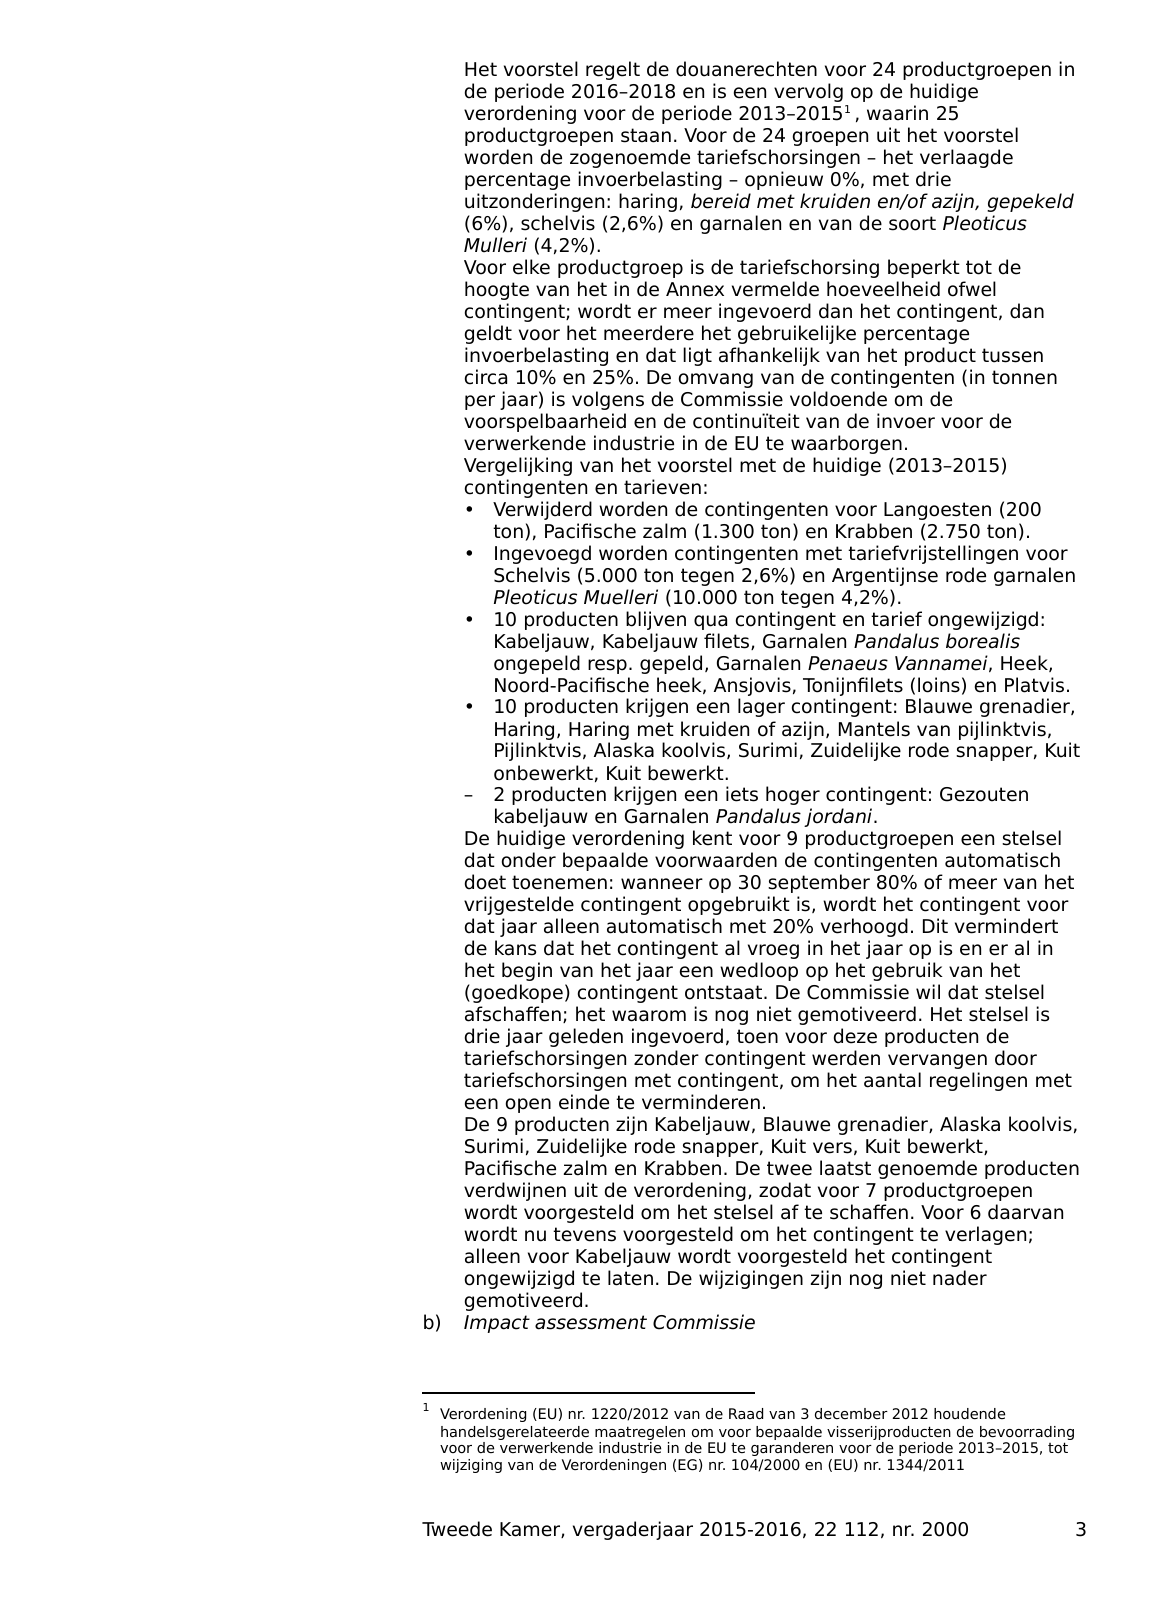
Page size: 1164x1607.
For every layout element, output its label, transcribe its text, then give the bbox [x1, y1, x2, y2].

text • Verwijderd worden de contingenten voor Langoesten (200 ton), Pacifische zalm (1.300 ton) en Krabben (2.750 ton). [464, 499, 1087, 543]
text Verordening (EU) nr. 1220/2012 van de Raad van 3 december 2012 houdende handelsgerelateerde maatregelen om voor bepaalde visserijproducten de bevoorrading voor de verwerkende industrie in de EU te garanderen voor de periode 2013–2015, tot wijziging van de Verordeningen (EG) nr. 104/2000 en (EU) nr. 1344/2011 [422, 1402, 1087, 1474]
text Voor elke productgroep is de tariefschorsing beperkt tot de hoogte van het in de Annex vermelde hoeveelheid ofwel contingent; wordt er meer ingevoerd dan het contingent, dan geldt voor het meerdere het gebruikelijke percentage invoerbelasting en dat ligt afhankelijk van het product tussen circa 10% en 25%. De omvang van de contingenten (in tonnen per jaar) is volgens de Commissie voldoende om de voorspelbaarheid en de continuïteit van de invoer voor de verwerkende industrie in de EU te waarborgen. [464, 257, 1087, 455]
text De huidige verordening kent voor 9 productgroepen een stelsel dat onder bepaalde voorwaarden de contingenten automatisch doet toenemen: wanneer op 30 september 80% of meer van het vrijgestelde contingent opgebruikt is, wordt het contingent voor dat jaar alleen automatisch met 20% verhoogd. Dit vermindert de kans dat het contingent al vroeg in het jaar op is en er al in het begin van het jaar een wedloop op het gebruik van het (goedkope) contingent ontstaat. De Commissie wil dat stelsel afschaffen; het waarom is nog niet gemotiveerd. Het stelsel is drie jaar geleden ingevoerd, toen voor deze producten de tariefschorsingen zonder contingent werden vervangen door tariefschorsingen met contingent, om het aantal regelingen met een open einde te verminderen. [464, 828, 1087, 1114]
text – 2 producten krijgen een iets hoger contingent: Gezouten kabeljauw en Garnalen Pandalus jordani. [464, 784, 1087, 828]
text De 9 producten zijn Kabeljauw, Blauwe grenadier, Alaska koolvis, Surimi, Zuidelijke rode snapper, Kuit vers, Kuit bewerkt, Pacifische zalm en Krabben. De twee laatst genoemde producten verdwijnen uit de verordening, zodat voor 7 productgroepen wordt voorgesteld om het stelsel af te schaffen. Voor 6 daarvan wordt nu tevens voorgesteld om het contingent te verlagen; alleen voor Kabeljauw wordt voorgesteld het contingent ongewijzigd te laten. De wijzigingen zijn nog niet nader gemotiveerd. [464, 1114, 1087, 1312]
text Vergelijking van het voorstel met de huidige (2013–2015) contingenten en tarieven: [464, 455, 1087, 499]
text b) Impact assessment Commissie [422, 1312, 1087, 1334]
text • Ingevoegd worden contingenten met tariefvrijstellingen voor Schelvis (5.000 ton tegen 2,6%) en Argentijnse rode garnalen Pleoticus Muelleri (10.000 ton tegen 4,2%). [464, 543, 1087, 608]
text • 10 producten blijven qua contingent en tarief ongewijzigd: Kabeljauw, Kabeljauw filets, Garnalen Pandalus borealis ongepeld resp. gepeld, Garnalen Penaeus Vannamei, Heek, Noord-Pacifische heek, Ansjovis, Tonijnfilets (loins) en Platvis. [464, 608, 1087, 696]
text • 10 producten krijgen een lager contingent: Blauwe grenadier, Haring, Haring met kruiden of azijn, Mantels van pijlinktvis, Pijlinktvis, Alaska koolvis, Surimi, Zuidelijke rode snapper, Kuit onbewerkt, Kuit bewerkt. [464, 696, 1087, 784]
text Het voorstel regelt de douanerechten voor 24 productgroepen in de periode 2016–2018 en is een vervolg op de huidige verordening voor de periode 2013–2015, waarin 25 productgroepen staan. Voor de 24 groepen uit het voorstel worden de zogenoemde tariefschorsingen – het verlaagde percentage invoerbelasting – opnieuw 0%, met drie uitzonderingen: haring, bereid met kruiden en/of azijn, gepekeld (6%), schelvis (2,6%) en garnalen en van de soort Pleoticus Mulleri (4,2%). [464, 59, 1087, 257]
